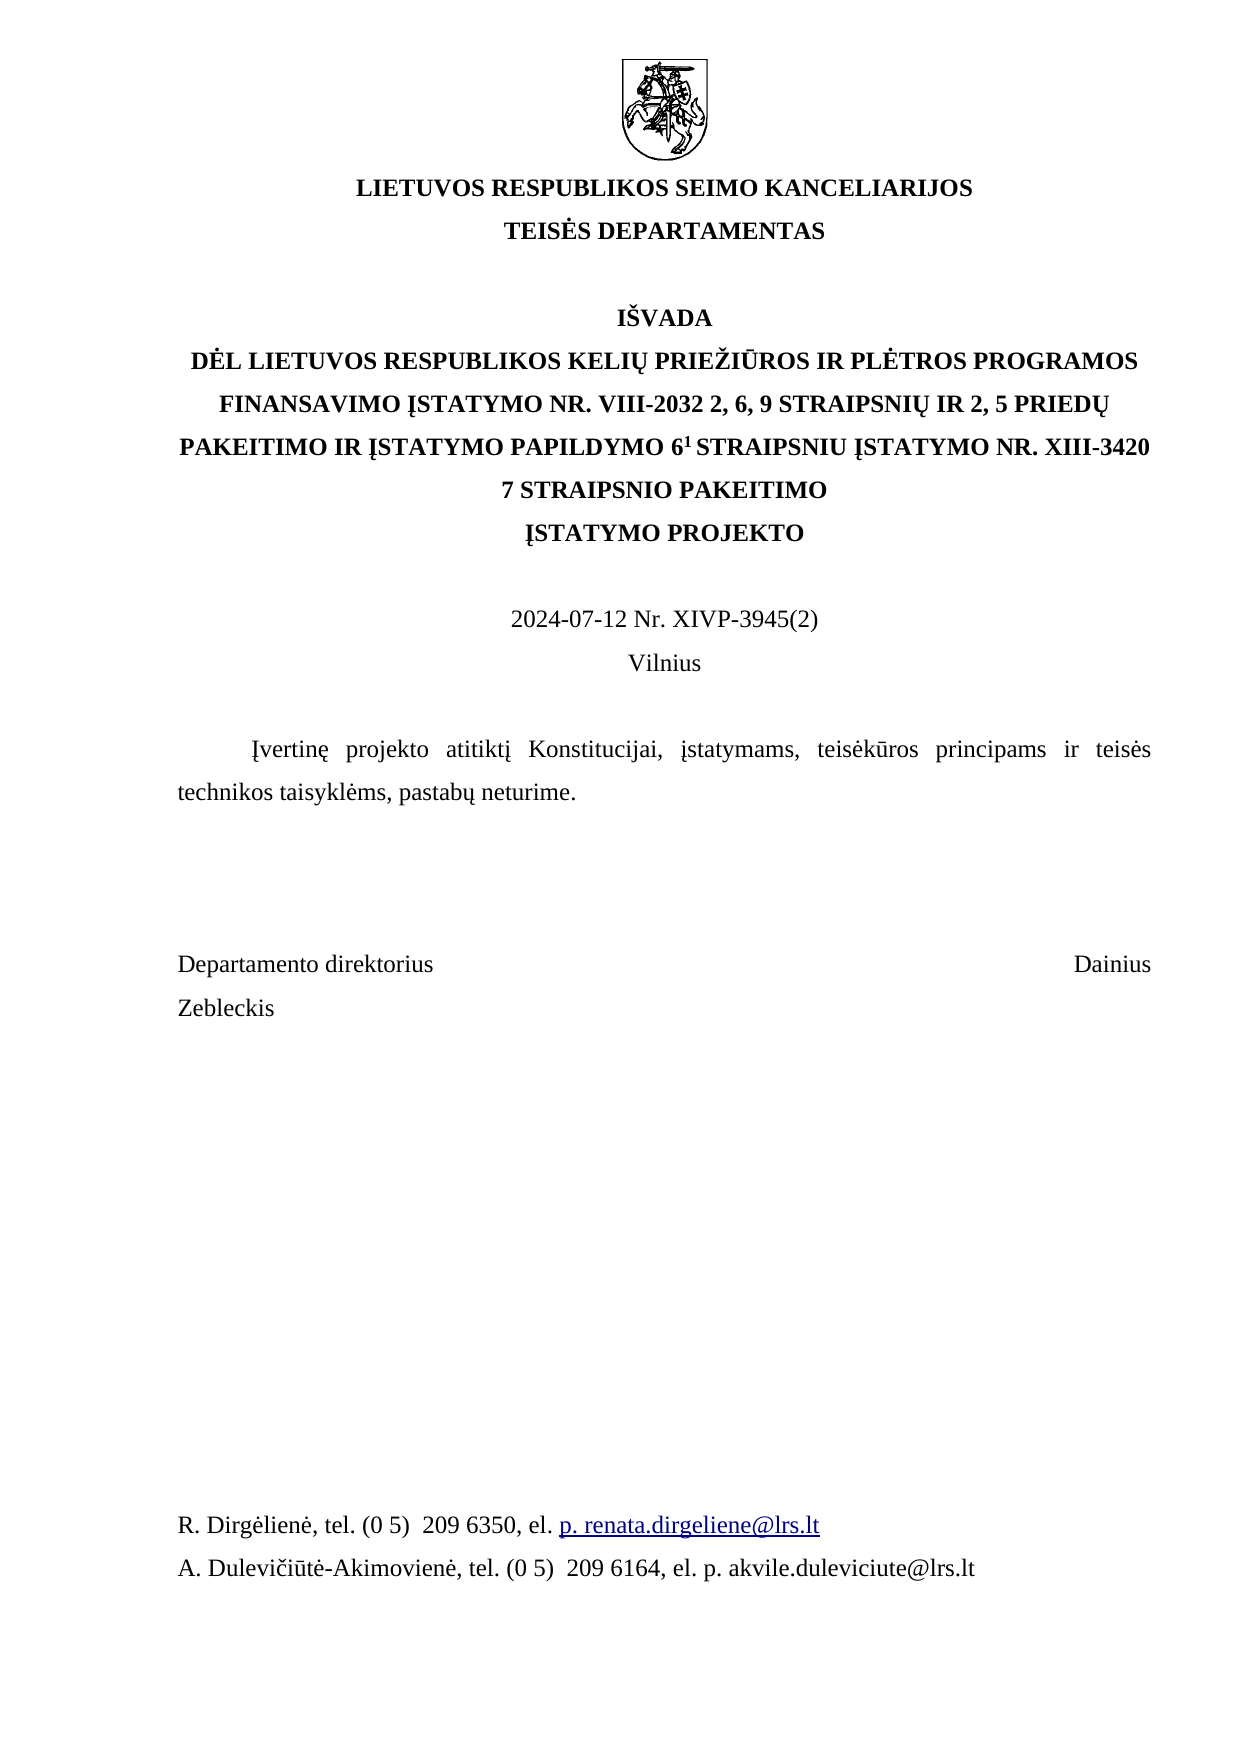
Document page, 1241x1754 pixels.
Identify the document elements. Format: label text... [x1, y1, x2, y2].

text ĮSTATYMO PROJEKTO [177, 518, 1152, 547]
subtitle TEISĖS DEPARTAMENTAS [177, 216, 1152, 245]
text Įvertinę projekto atitiktį Konstitucijai, įstatymams, teisėkūros principams ir teisės technikos taisyklėms, pastabų neturime. [177, 734, 1152, 806]
text DĖL LIETUVOS RESPUBLIKOS KELIŲ PRIEŽIŪROS IR PLĖTROS PROGRAMOS FINANSAVIMO ĮSTATYMO NR. VIII-2032 2, 6, 9 STRAIPSNIŲ IR 2, 5 PRIEDŲ PAKEITIMO IR ĮSTATYMO PAPILDYMO 61 STRAIPSNIU ĮSTATYMO NR. XIII-3420 7 STRAIPSNIO PAKEITIMO [177, 346, 1152, 504]
text LIETUVOS RESPUBLIKOS SEIMO KANCELIARIJOS [177, 173, 1152, 202]
text 2024-07-12 Nr. XIVP-3945(2) [177, 604, 1152, 633]
text R. Dirgėlienė, tel. (0 5) 209 6350, el. p. renata.dirgeliene@lrs.lt [177, 1510, 1152, 1539]
text Vilnius [177, 648, 1152, 676]
text A. Dulevičiūtė-Akimovienė, tel. (0 5) 209 6164, el. p. akvile.duleviciute@lrs.lt [177, 1553, 1152, 1582]
text IŠVADA [177, 303, 1152, 331]
text Departamento direktorius Dainius Zebleckis [177, 949, 1152, 1021]
